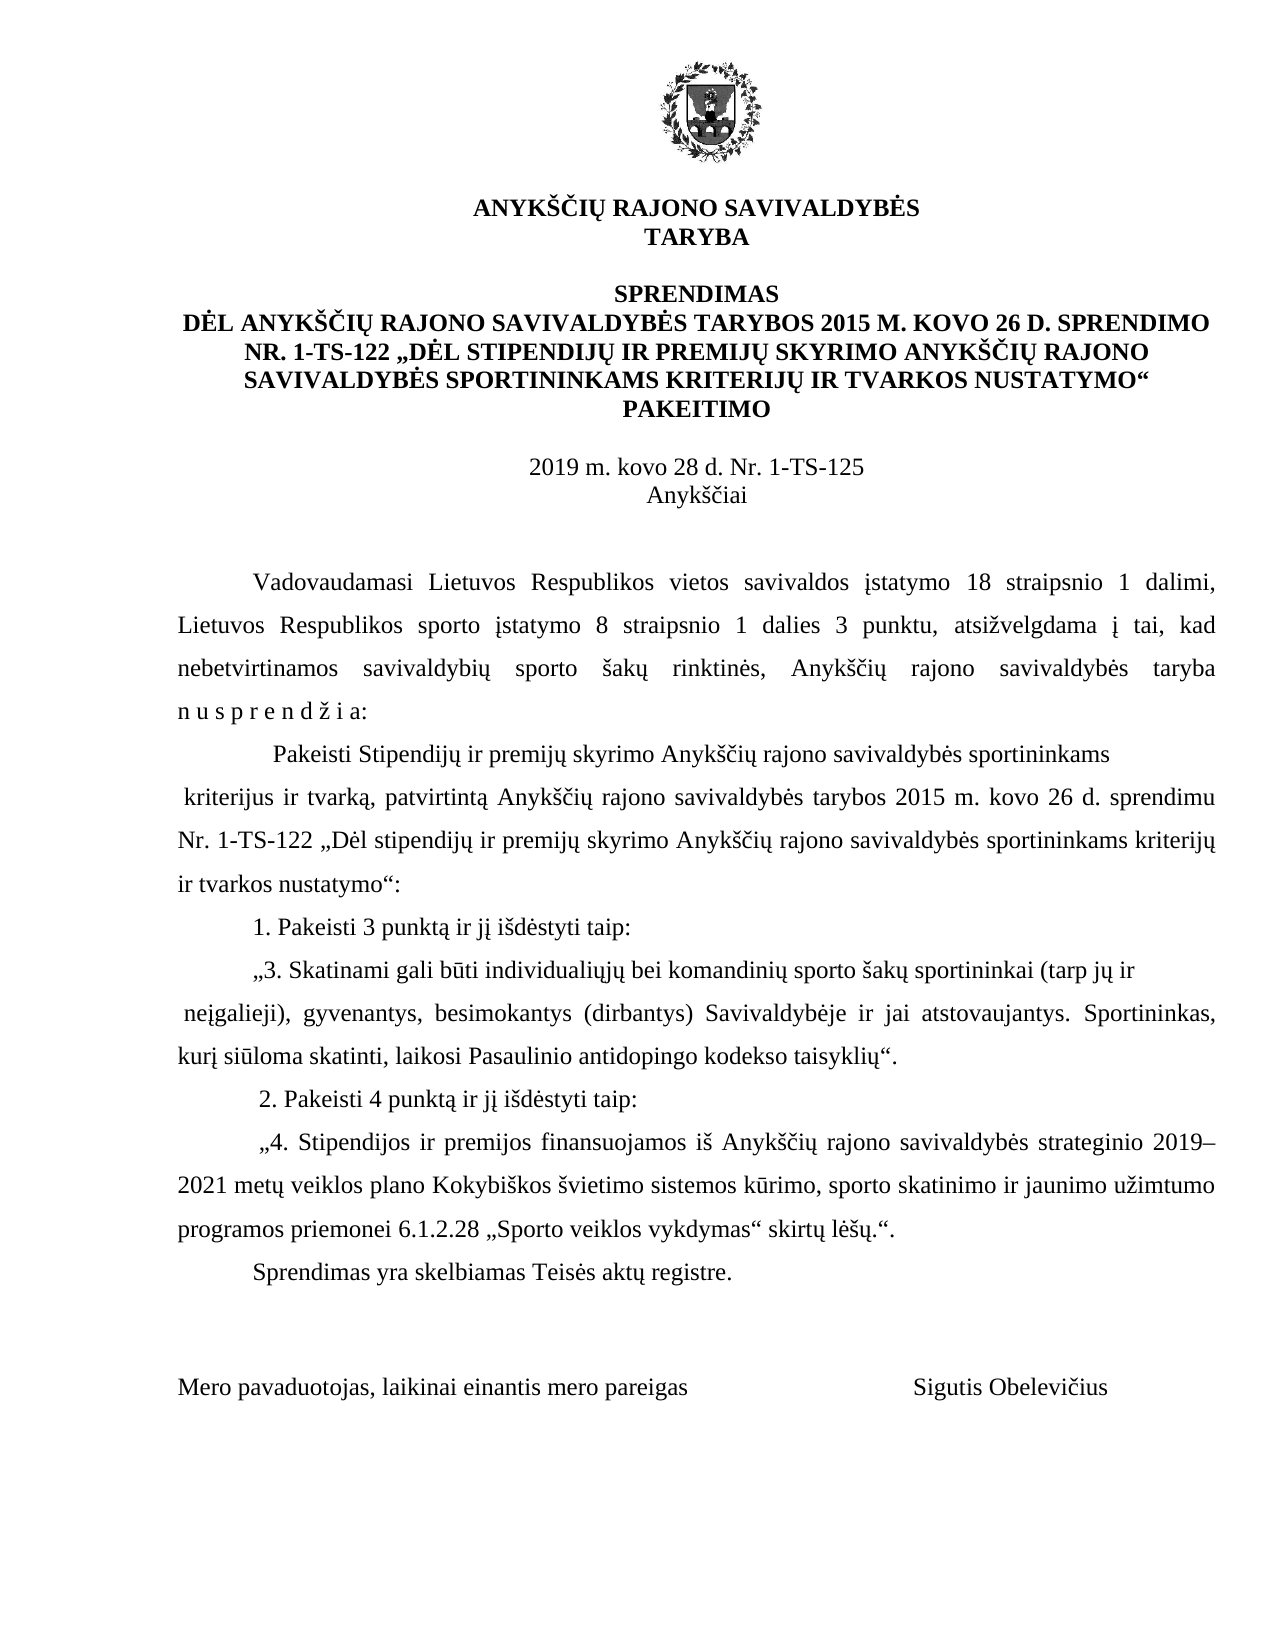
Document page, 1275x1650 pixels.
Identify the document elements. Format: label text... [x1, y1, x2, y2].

text 2. Pakeisti 4 punktą ir jį išdėstyti taip: [177, 1084, 1216, 1113]
text Anykščiai [177, 481, 1216, 509]
text 1. Pakeisti 3 punktą ir jį išdėstyti taip: [177, 912, 1216, 941]
text neįgalieji), gyvenantys, besimokantys (dirbantys) Savivaldybėje ir jai atstovaujantys. Sportininkas, kurį siūloma skatinti, laikosi Pasaulinio antidopingo kodekso taisyklių“. [177, 998, 1216, 1070]
text ANYKŠČIŲ RAJONO SAVIVALDYBĖS [177, 193, 1216, 222]
text DĖL ANYKŠČIŲ RAJONO SAVIVALDYBĖS TARYBOS 2015 M. KOVO 26 D. SPRENDIMO NR. 1-TS-122 „DĖL STIPENDIJŲ IR PREMIJŲ SKYRIMO ANYKŠČIŲ RAJONO SAVIVALDYBĖS SPORTININKAMS KRITERIJŲ IR TVARKOS NUSTATYMO“ PAKEITIMO [177, 308, 1216, 423]
text kriterijus ir tvarką, patvirtintą Anykščių rajono savivaldybės tarybos 2015 m. kovo 26 d. sprendimu Nr. 1-TS-122 „Dėl stipendijų ir premijų skyrimo Anykščių rajono savivaldybės sportininkams kriterijų ir tvarkos nustatymo“: [177, 782, 1216, 897]
text Pakeisti Stipendijų ir premijų skyrimo Anykščių rajono savivaldybės sportininkams [177, 739, 1216, 768]
text Mero pavaduotojas, laikinai einantis mero pareigas Sigutis Obelevičius [177, 1372, 1216, 1401]
text 2019 m. kovo 28 d. Nr. 1-TS-125 [177, 452, 1216, 481]
text SPRENDIMAS [177, 279, 1216, 308]
text „4. Stipendijos ir premijos finansuojamos iš Anykščių rajono savivaldybės strateginio 2019–2021 metų veiklos plano Kokybiškos švietimo sistemos kūrimo, sporto skatinimo ir jaunimo užimtumo programos priemonei 6.1.2.28 „Sporto veiklos vykdymas“ skirtų lėšų.“. [177, 1127, 1216, 1242]
text Sprendimas yra skelbiamas Teisės aktų registre. [177, 1257, 1216, 1286]
text „3. Skatinami gali būti individualiųjų bei komandinių sporto šakų sportininkai (tarp jų ir [177, 955, 1216, 984]
text Vadovaudamasi Lietuvos Respublikos vietos savivaldos įstatymo 18 straipsnio 1 dalimi, Lietuvos Respublikos sporto įstatymo 8 straipsnio 1 dalies 3 punktu, atsižvelgdama į tai, kad nebetvirtinamos savivaldybių sporto šakų rinktinės, Anykščių rajono savivaldybės taryba n u s p r e n d ž i a: [177, 567, 1216, 725]
text TARYBA [177, 222, 1216, 251]
